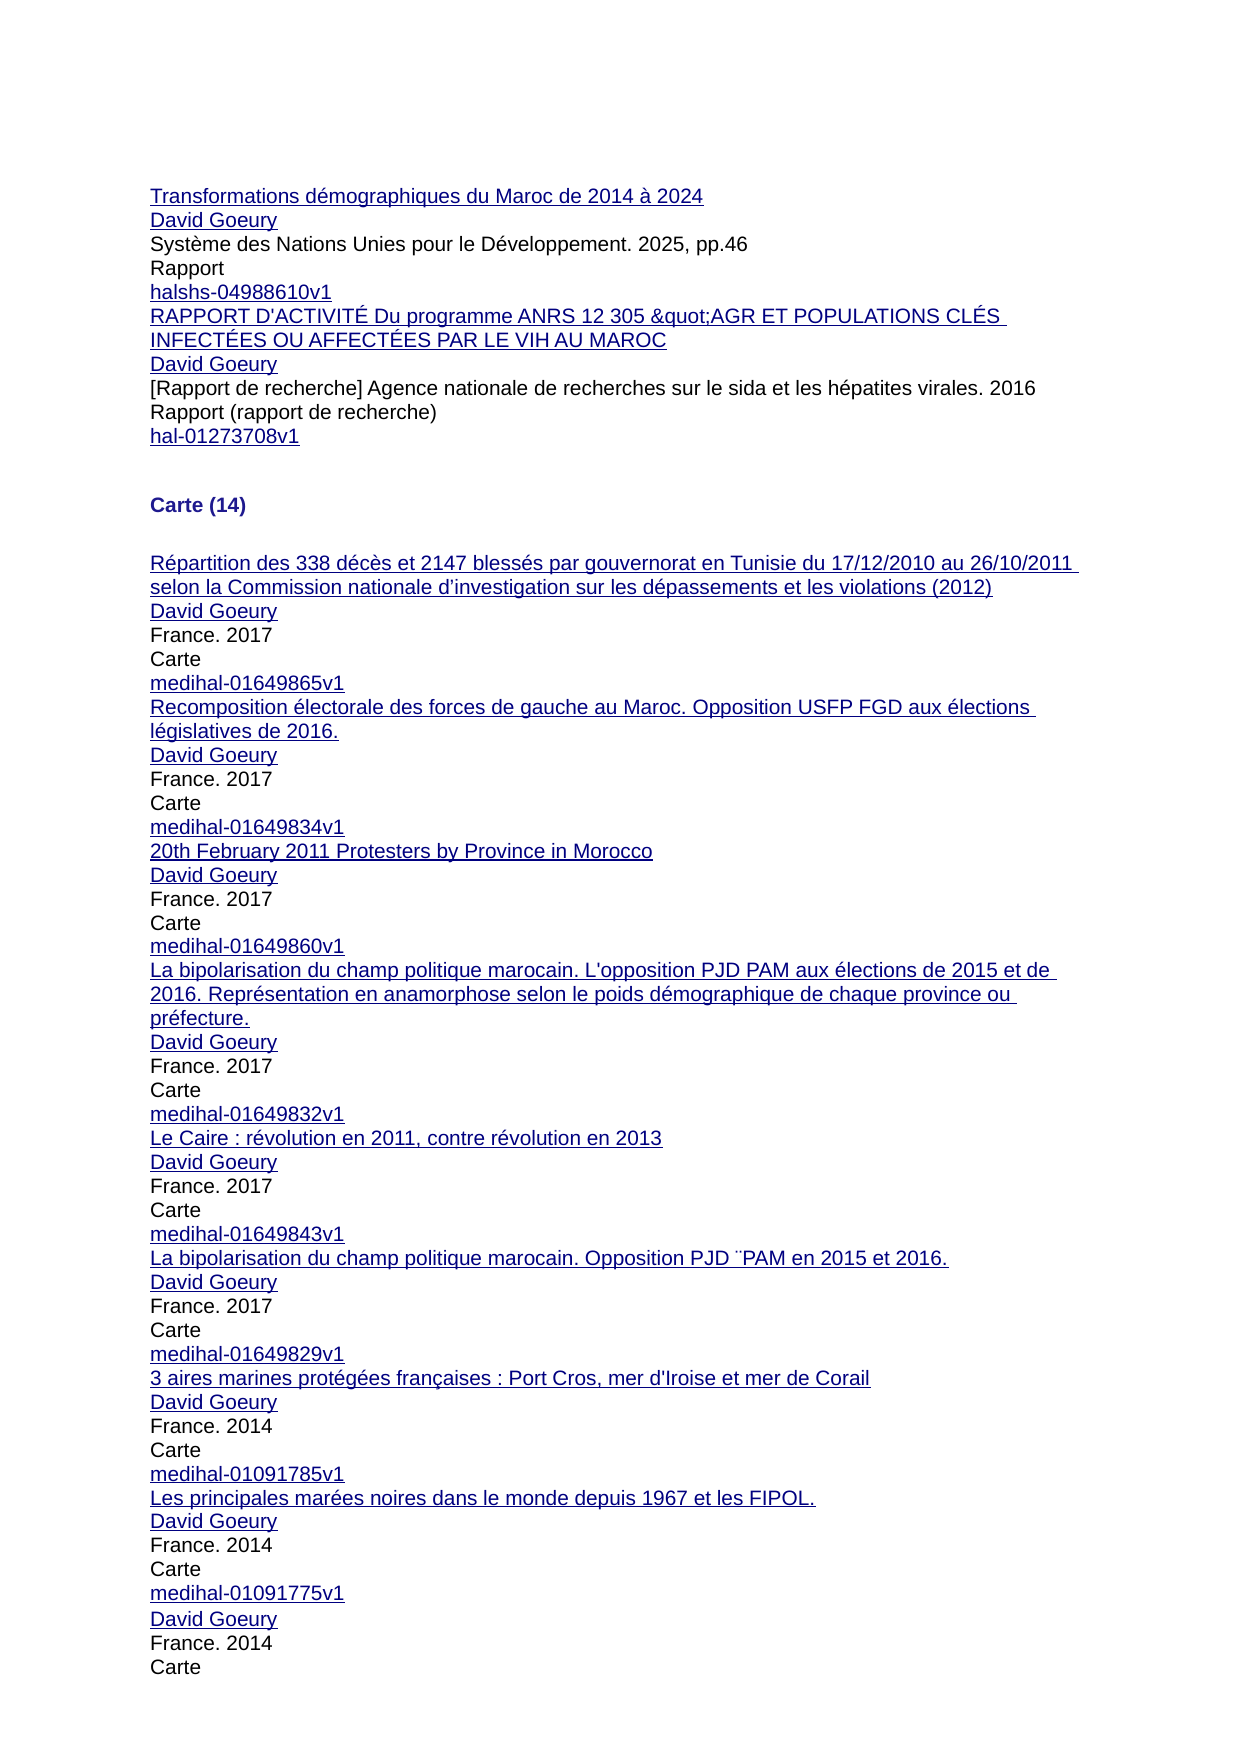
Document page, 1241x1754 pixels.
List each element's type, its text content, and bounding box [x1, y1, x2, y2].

subtitle Carte (14) [150, 493, 1090, 517]
table_cell Les principales marées noires dans le monde depuis 1967 et les FIPOL. David Goeury France. 2014 Carte medihal-01091775v1 [150, 1485, 1090, 1605]
table_cell 3 aires marines protégées françaises : Port Cros, mer d'Iroise et mer de Corail David Goeury France. 2014 Carte medihal-01091785v1 [150, 1366, 1090, 1485]
table_cell Les requins dans le monde entre attaques et sanctuaires. David Goeury France. 2014 Carte [150, 1605, 1090, 1679]
table_cell Recomposition électorale des forces de gauche au Maroc. Opposition USFP FGD aux élections législatives de 2016. David Goeury France. 2017 Carte medihal-01649834v1 [150, 695, 1090, 838]
table_cell La bipolarisation du champ politique marocain. L'opposition PJD PAM aux élections de 2015 et de 2016. Représentation en anamorphose selon le poids démographique de chaque province ou préfecture. David Goeury France. 2017 Carte medihal-01649832v1 [150, 958, 1090, 1126]
table_cell 20th February 2011 Protesters by Province in Morocco David Goeury France. 2017 Carte medihal-01649860v1 [150, 839, 1090, 958]
table_cell RAPPORT D'ACTIVITÉ Du programme ANRS 12 305 &quot;AGR ET POPULATIONS CLÉS INFECTÉES OU AFFECTÉES PAR LE VIH AU MAROC David Goeury [Rapport de recherche] Agence nationale de recherches sur le sida et les hépatites virales. 2016 Rapport (rapport de recherche) hal-01273708v1 [150, 304, 1090, 448]
table_header Répartition des 338 décès et 2147 blessés par gouvernorat en Tunisie du 17/12/2010 au 26/10/2011 selon la Commission nationale d’investigation sur les dépassements et les violations (2012) David Goeury France. 2017 Carte medihal-01649865v1 [150, 551, 1090, 695]
table_cell La bipolarisation du champ politique marocain. Opposition PJD ¨PAM en 2015 et 2016. David Goeury France. 2017 Carte medihal-01649829v1 [150, 1246, 1090, 1366]
table_header Transformations démographiques du Maroc de 2014 à 2024 David Goeury Système des Nations Unies pour le Développement. 2025, pp.46 Rapport halshs-04988610v1 [150, 184, 1090, 304]
table_cell Le Caire : révolution en 2011, contre révolution en 2013 David Goeury France. 2017 Carte medihal-01649843v1 [150, 1126, 1090, 1246]
